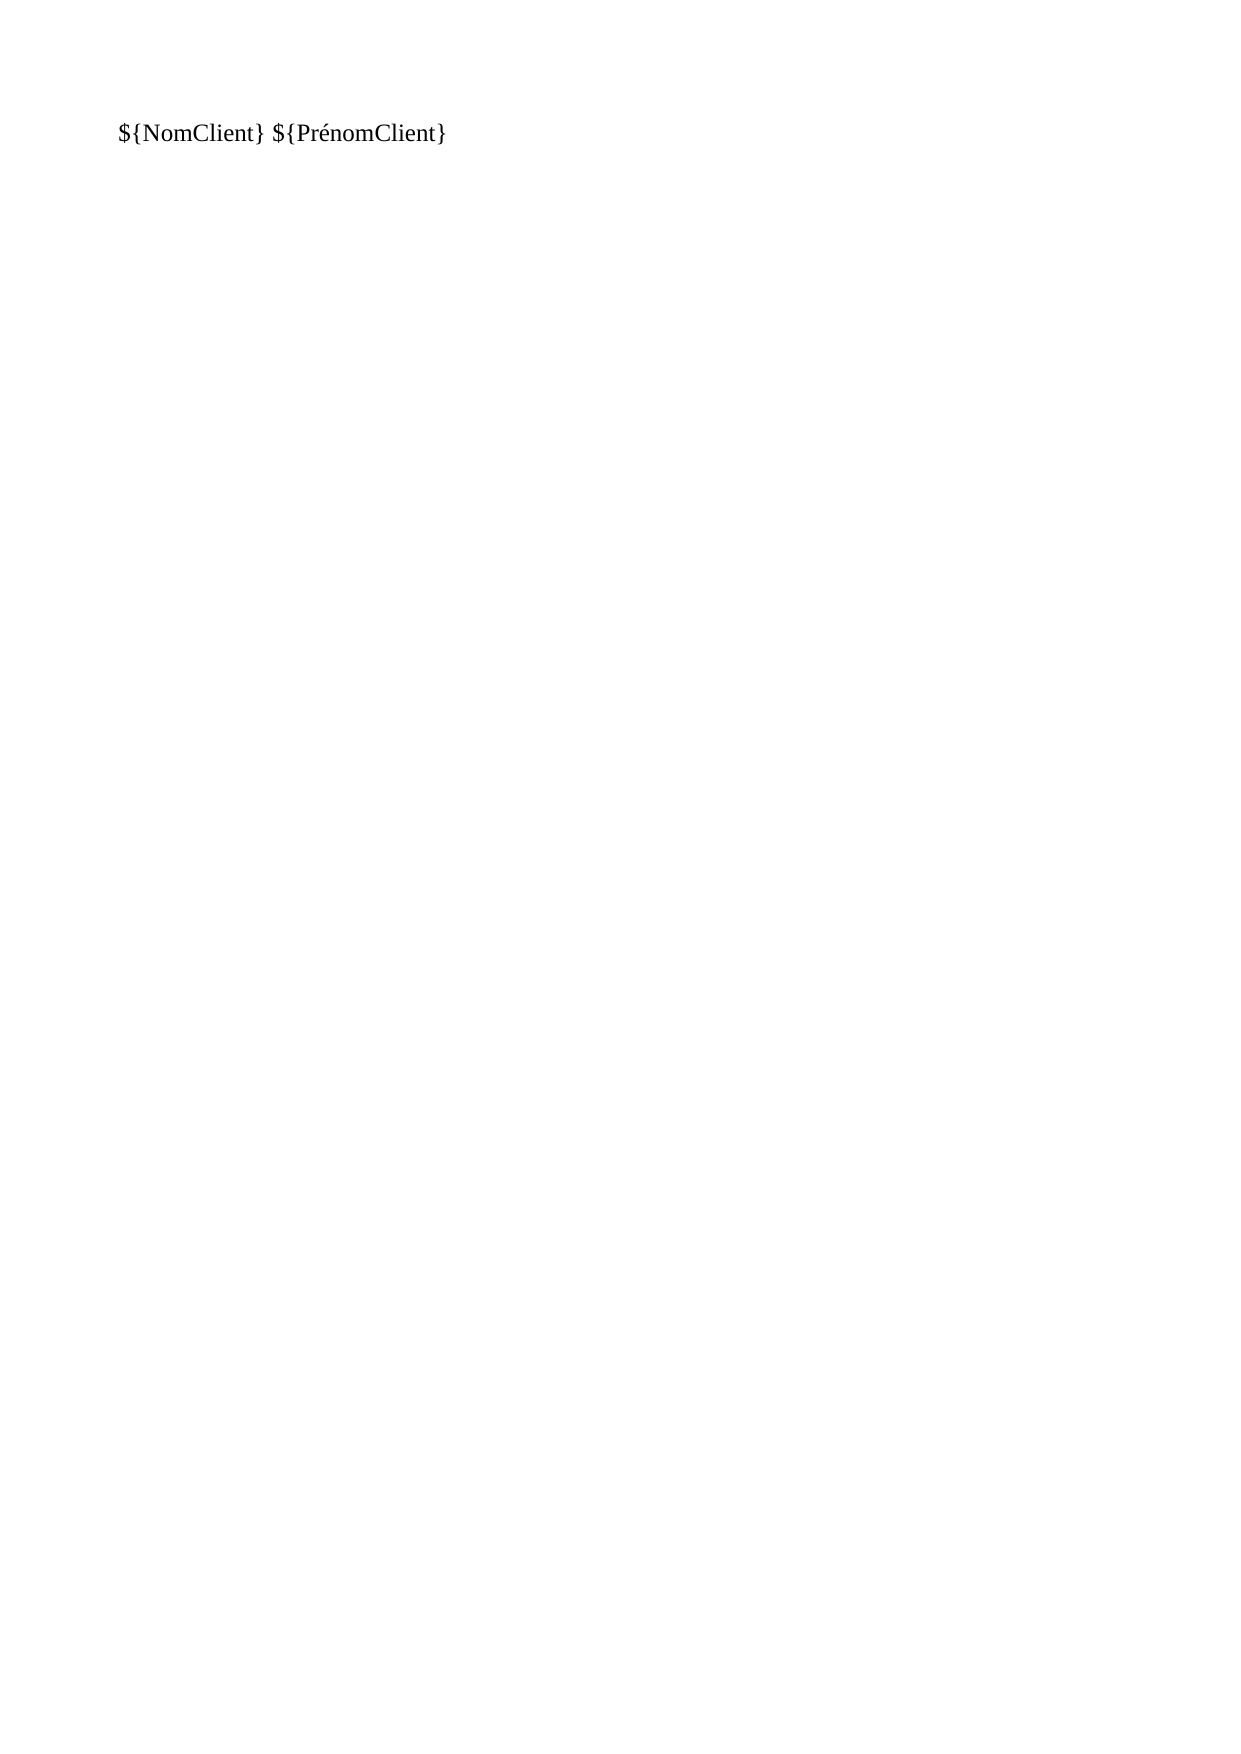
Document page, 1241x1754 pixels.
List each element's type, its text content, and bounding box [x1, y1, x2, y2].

text ${NomClient} ${PrénomClient} [118, 118, 1122, 147]
